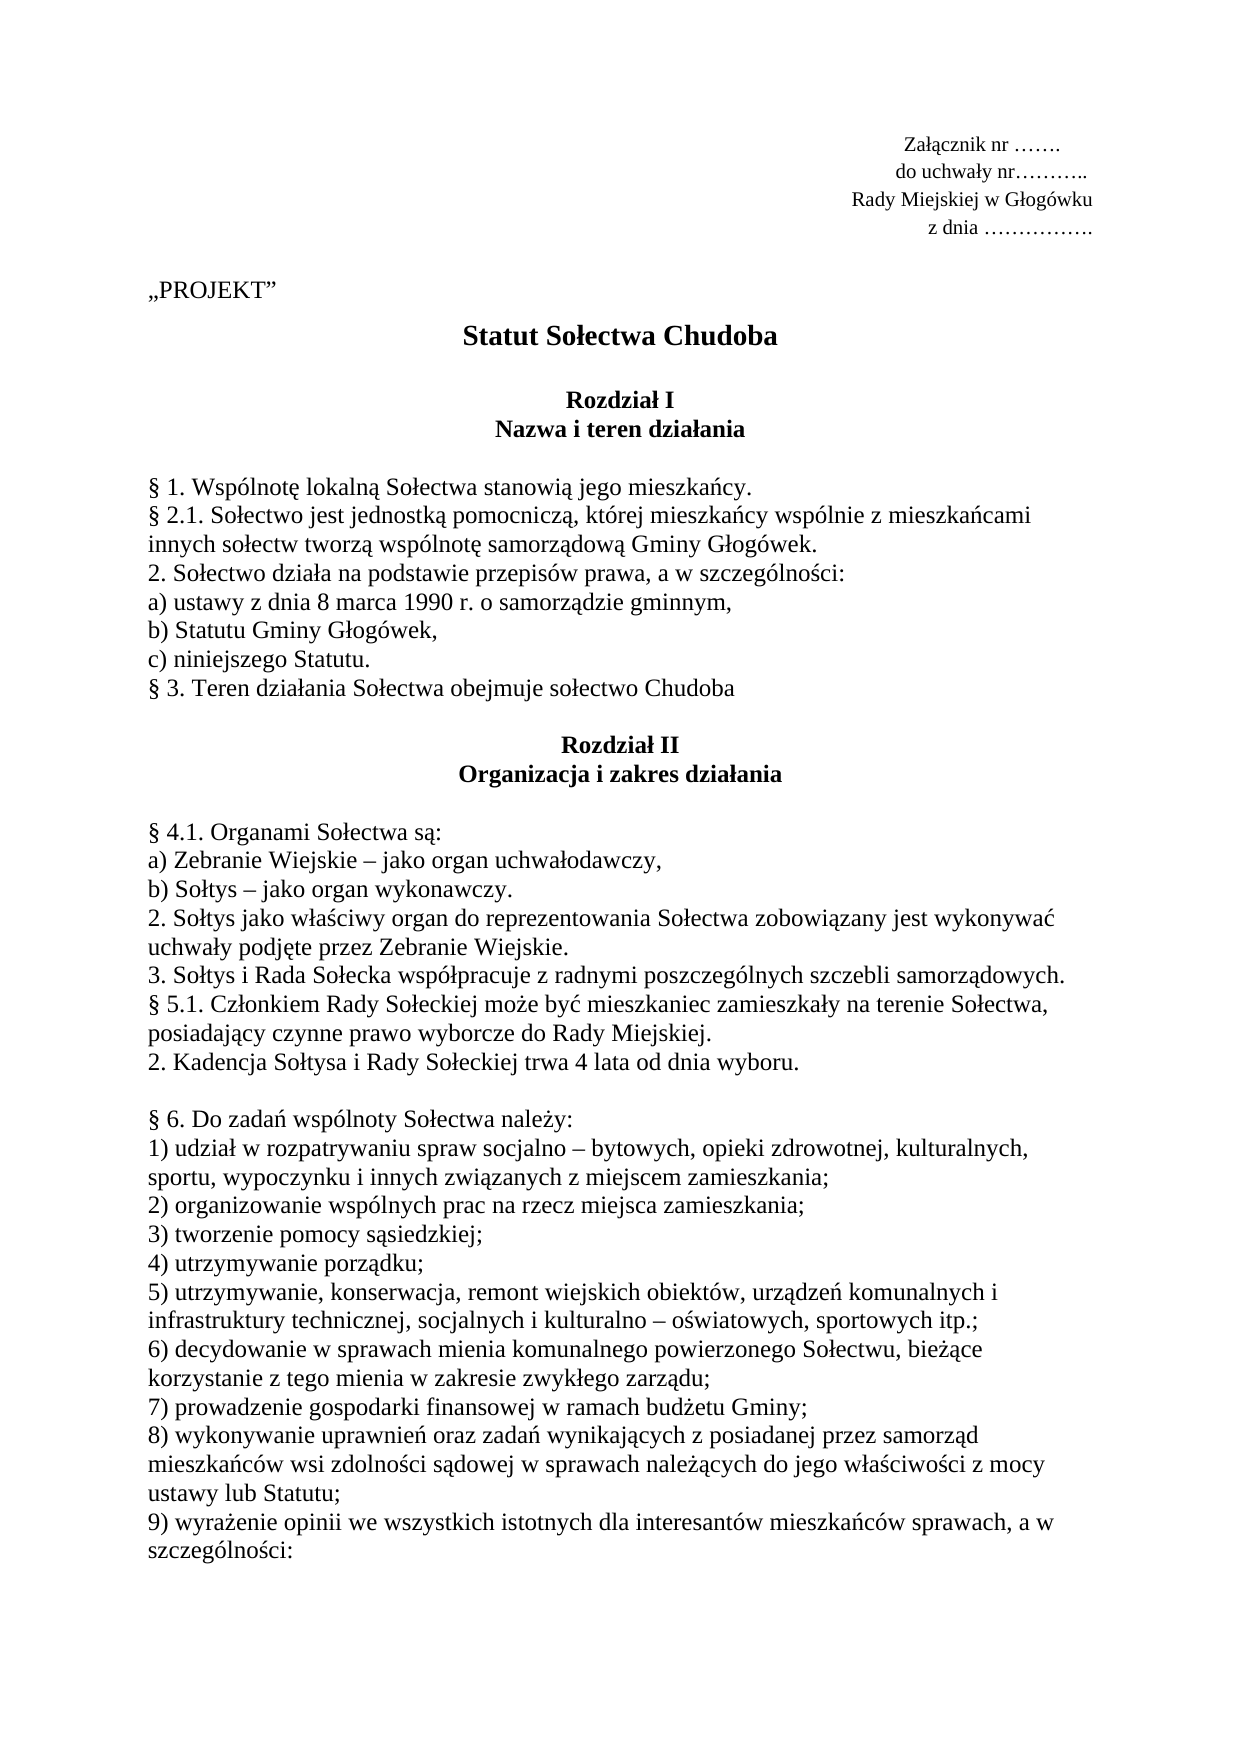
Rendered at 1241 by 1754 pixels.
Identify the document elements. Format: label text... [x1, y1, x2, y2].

text 2. Kadencja Sołtysa i Rady Sołeckiej trwa 4 lata od dnia wyboru. [148, 1047, 1093, 1075]
text 2) organizowanie wspólnych prac na rzecz miejsca zamieszkania; [148, 1190, 1093, 1219]
text 2. Sołtys jako właściwy organ do reprezentowania Sołectwa zobowiązany jest wykonywać uchwały podjęte przez Zebranie Wiejskie. [148, 903, 1093, 960]
text § 4.1. Organami Sołectwa są: [148, 817, 1093, 845]
text 5) utrzymywanie, konserwacja, remont wiejskich obiektów, urządzeń komunalnych i infrastruktury technicznej, socjalnych i kulturalno – oświatowych, sportowych itp.; [148, 1277, 1093, 1334]
text 7) prowadzenie gospodarki finansowej w ramach budżetu Gminy; [148, 1392, 1093, 1420]
text § 5.1. Członkiem Rady Sołeckiej może być mieszkaniec zamieszkały na terenie Sołectwa, posiadający czynne prawo wyborcze do Rady Miejskiej. [148, 989, 1093, 1047]
text b) Statutu Gminy Głogówek, [148, 615, 1093, 644]
text a) Zebranie Wiejskie – jako organ uchwałodawczy, [148, 845, 1093, 874]
text do uchwały nr……….. [148, 159, 1093, 183]
text b) Sołtys – jako organ wykonawczy. [148, 874, 1093, 903]
text 6) decydowanie w sprawach mienia komunalnego powierzonego Sołectwu, bieżące korzystanie z tego mienia w zakresie zwykłego zarządu; [148, 1334, 1093, 1392]
text 4) utrzymywanie porządku; [148, 1248, 1093, 1277]
text Nazwa i teren działania [148, 414, 1093, 443]
text § 6. Do zadań wspólnoty Sołectwa należy: [148, 1104, 1093, 1133]
text Rady Miejskiej w Głogówku [148, 187, 1093, 211]
text „PROJEKT” [148, 275, 1093, 304]
text § 3. Teren działania Sołectwa obejmuje sołectwo Chudoba [148, 673, 1093, 702]
text 3) tworzenie pomocy sąsiedzkiej; [148, 1219, 1093, 1248]
text z dnia ……………. [148, 214, 1093, 239]
text § 1. Wspólnotę lokalną Sołectwa stanowią jego mieszkańcy. [148, 472, 1093, 500]
text § 2.1. Sołectwo jest jednostką pomocniczą, której mieszkańcy wspólnie z mieszkańcami innych sołectw tworzą wspólnotę samorządową Gminy Głogówek. [148, 500, 1093, 558]
text Rozdział I [148, 385, 1093, 414]
text Organizacja i zakres działania [148, 759, 1093, 788]
text a) ustawy z dnia 8 marca 1990 r. o samorządzie gminnym, [148, 587, 1093, 615]
text Rozdział II [148, 730, 1093, 759]
text 2. Sołectwo działa na podstawie przepisów prawa, a w szczególności: [148, 558, 1093, 587]
text 9) wyrażenie opinii we wszystkich istotnych dla interesantów mieszkańców sprawach, a w szczególności: [148, 1507, 1093, 1564]
text Statut Sołectwa Chudoba [148, 318, 1093, 352]
text 8) wykonywanie uprawnień oraz zadań wynikających z posiadanej przez samorząd mieszkańców wsi zdolności sądowej w sprawach należących do jego właściwości z mocy ustawy lub Statutu; [148, 1420, 1093, 1507]
text Załącznik nr ……. [148, 132, 1093, 156]
text 1) udział w rozpatrywaniu spraw socjalno – bytowych, opieki zdrowotnej, kulturalnych, sportu, wypoczynku i innych związanych z miejscem zamieszkania; [148, 1133, 1093, 1190]
text c) niniejszego Statutu. [148, 644, 1093, 673]
text 3. Sołtys i Rada Sołecka współpracuje z radnymi poszczególnych szczebli samorządowych. [148, 960, 1093, 989]
